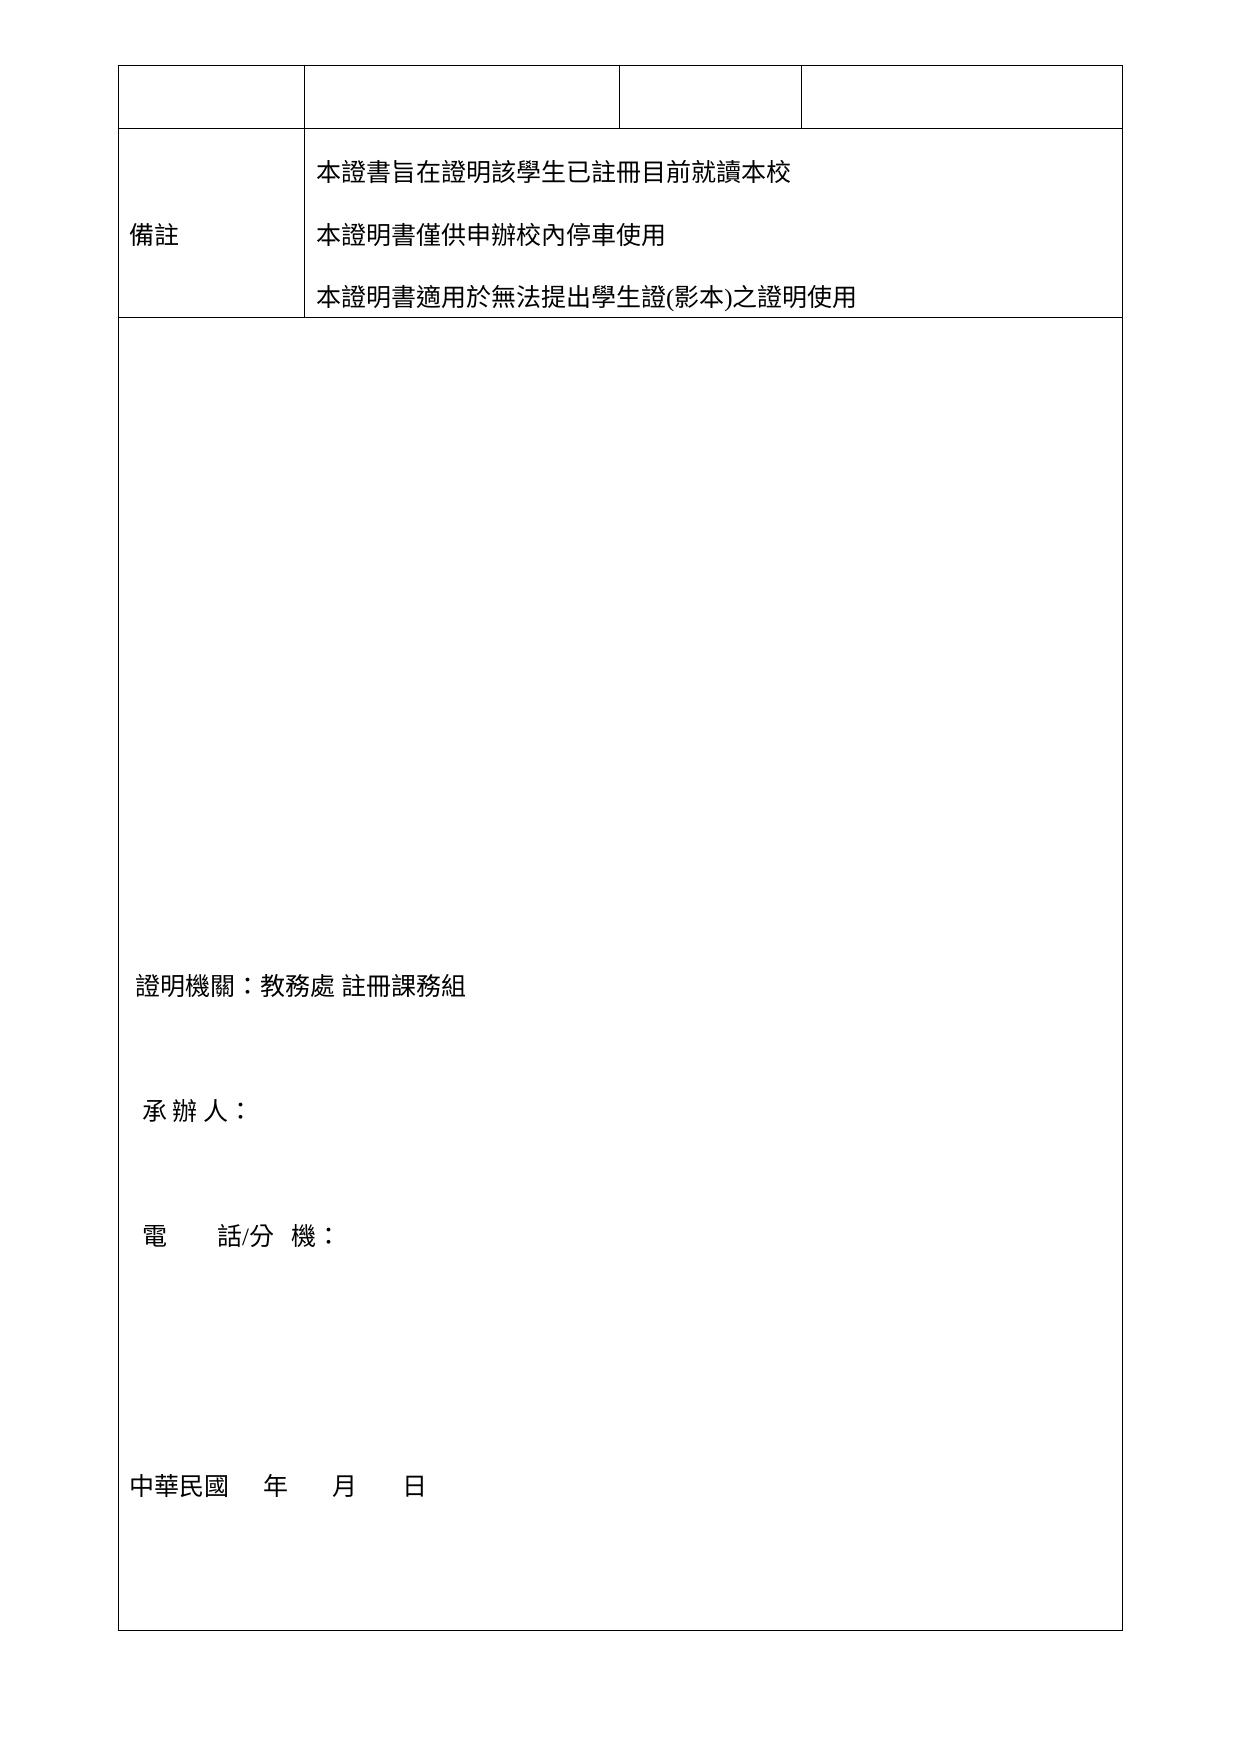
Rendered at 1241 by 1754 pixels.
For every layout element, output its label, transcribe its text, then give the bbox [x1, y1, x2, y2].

table_cell [802, 66, 1122, 128]
table_cell [305, 66, 619, 128]
table_cell [620, 66, 801, 128]
table_cell 證明機關：教務處 註冊課務組 承 辦 人： 電 話/分 機： 中華民國 年 月 日 [119, 318, 1122, 1630]
table_cell 備註 [119, 129, 304, 317]
table_cell [119, 66, 304, 128]
table_cell 本證書旨在證明該學生已註冊目前就讀本校 本證明書僅供申辦校內停車使用 本證明書適用於無法提出學生證(影本)之證明使用 [305, 129, 1122, 317]
